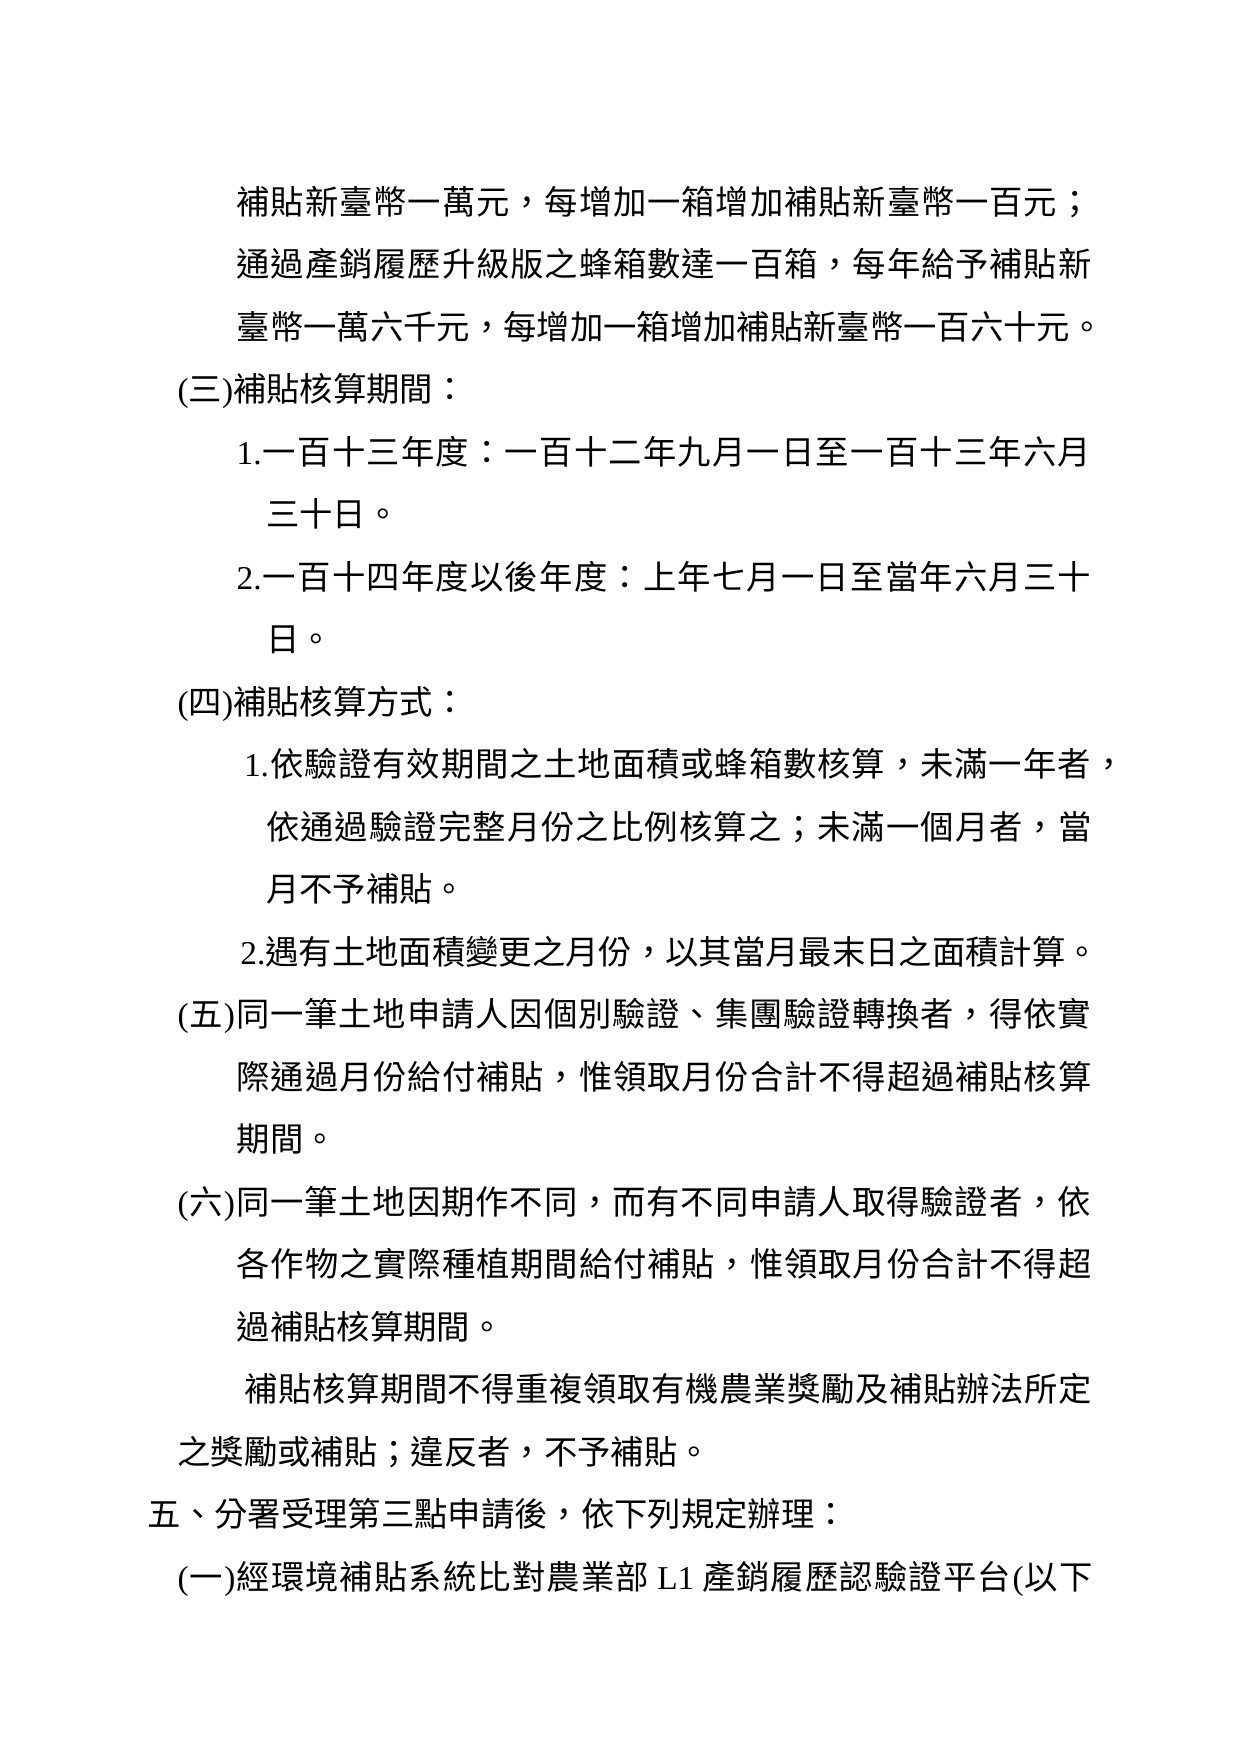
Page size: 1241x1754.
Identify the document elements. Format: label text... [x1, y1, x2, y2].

text 1.一百十三年度：一百十二年九月一日至一百十三年六月三十日。 [236, 408, 1092, 533]
text 2.遇有土地面積變更之月份，以其當月最末日之面積計算。 [207, 908, 1092, 971]
text 五、分署受理第三點申請後，依下列規定辦理： [148, 1471, 1092, 1533]
text 1.依驗證有效期間之土地面積或蜂箱數核算，未滿一年者，依通過驗證完整月份之比例核算之；未滿一個月者，當月不予補貼。 [207, 721, 1092, 908]
text (三)補貼核算期間： [177, 346, 1092, 408]
text 補貼核算期間不得重複領取有機農業獎勵及補貼辦法所定之獎勵或補貼；違反者，不予補貼。 [177, 1346, 1092, 1471]
text 2.一百十四年度以後年度：上年七月一日至當年六月三十日。 [236, 533, 1092, 658]
text (二)蜂產類：通過產銷履歷驗證之蜂箱數達一百箱，每年給予補貼新臺幣一萬元，每增加一箱增加補貼新臺幣一百元；通過產銷履歷升級版之蜂箱數達一百箱，每年給予補貼新臺幣一萬六千元，每增加一箱增加補貼新臺幣一百六十元。 [177, 158, 1092, 346]
text (一)經環境補貼系統比對農業部L1產銷履歷認驗證平台(以下 [177, 1533, 1092, 1596]
text (四)補貼核算方式： [177, 658, 1092, 721]
text (六)同一筆土地因期作不同，而有不同申請人取得驗證者，依各作物之實際種植期間給付補貼，惟領取月份合計不得超過補貼核算期間。 [177, 1158, 1092, 1346]
text (五)同一筆土地申請人因個別驗證、集團驗證轉換者，得依實際通過月份給付補貼，惟領取月份合計不得超過補貼核算期間。 [177, 971, 1092, 1158]
